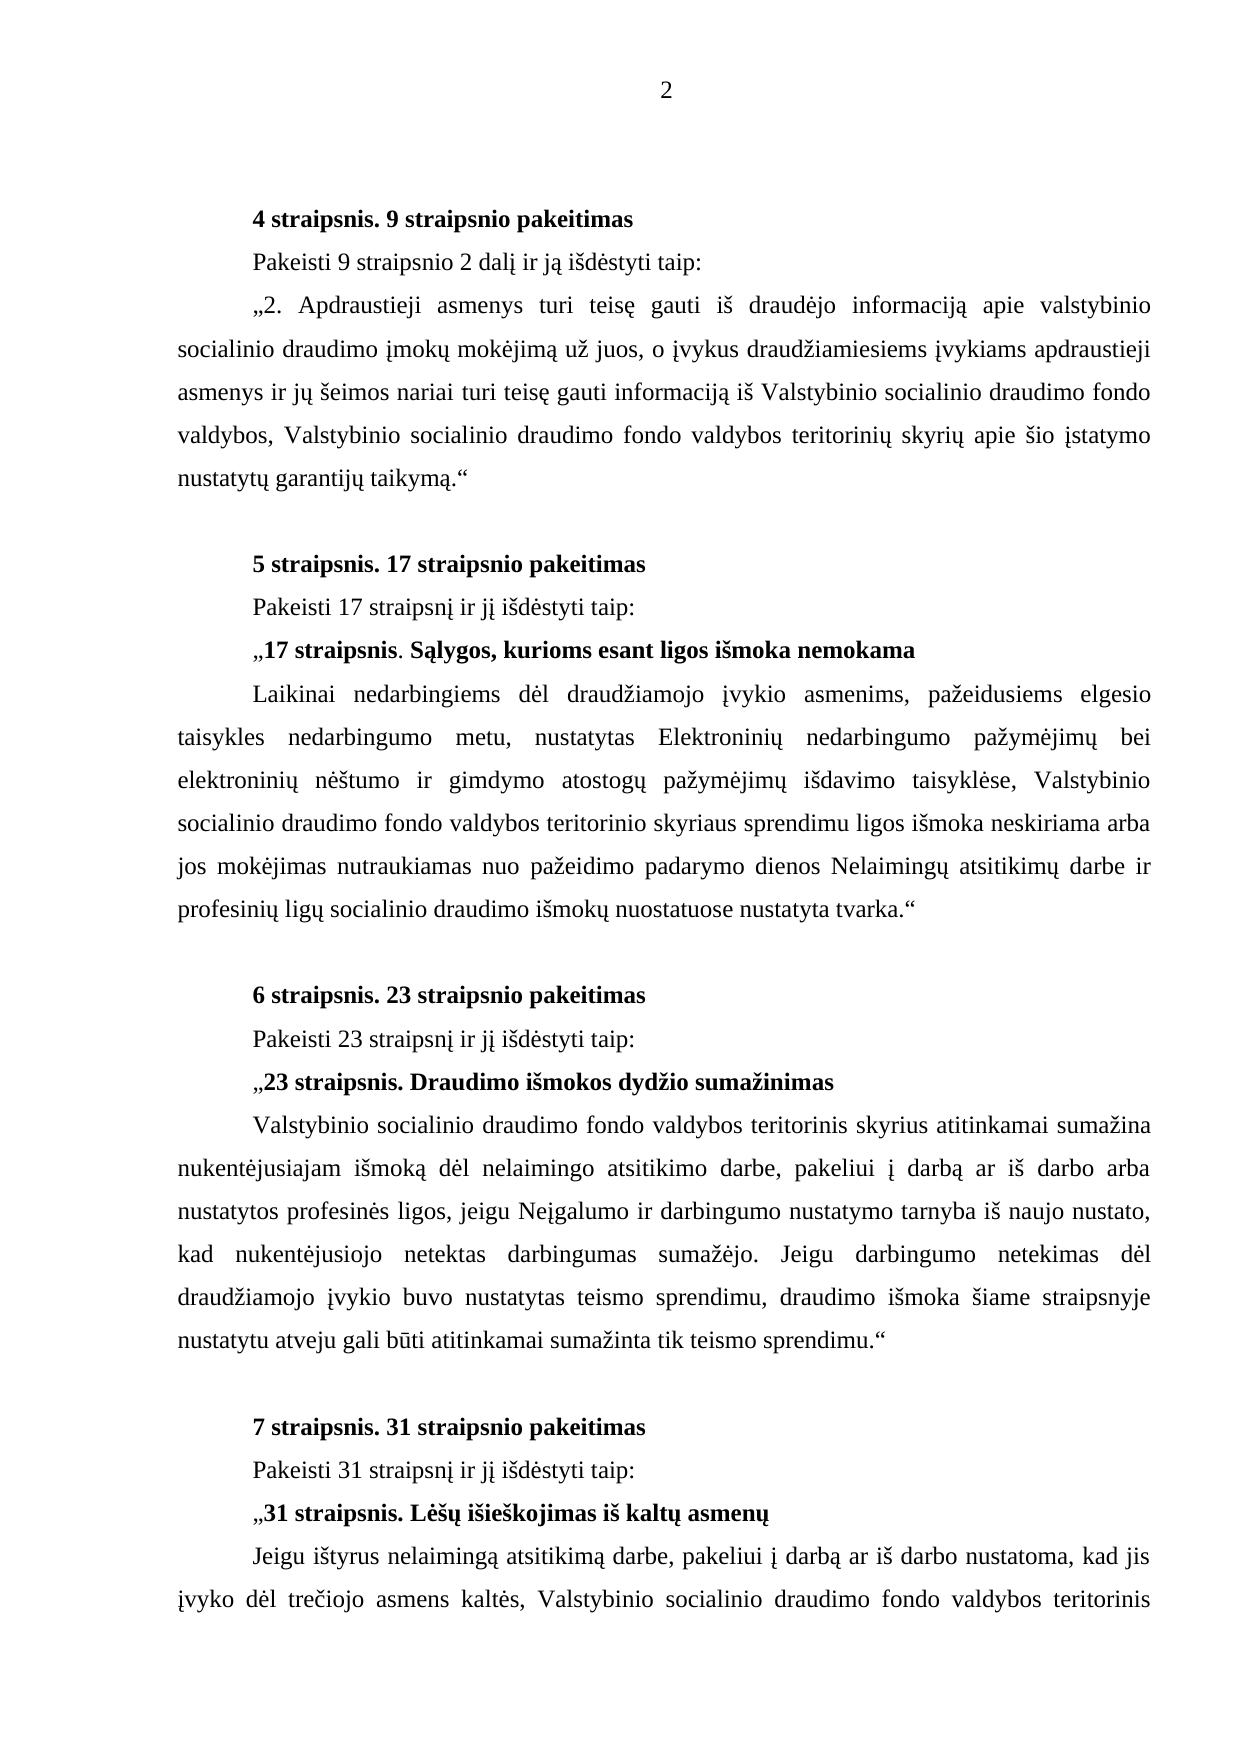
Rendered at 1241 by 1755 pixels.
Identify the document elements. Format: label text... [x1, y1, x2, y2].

text Pakeisti 31 straipsnį ir jį išdėstyti taip: [177, 1455, 1152, 1484]
text „17 straipsnis. Sąlygos, kurioms esant ligos išmoka nemokama [177, 636, 1152, 664]
text Valstybinio socialinio draudimo fondo valdybos teritorinis skyrius atitinkamai sumažina nukentėjusiajam išmoką dėl nelaimingo atsitikimo darbe, pakeliui į darbą ar iš darbo arba nustatytos profesinės ligos, jeigu Neįgalumo ir darbingumo nustatymo tarnyba iš naujo nustato, kad nukentėjusiojo netektas darbingumas sumažėjo. Jeigu darbingumo netekimas dėl draudžiamojo įvykio buvo nustatytas teismo sprendimu, draudimo išmoka šiame straipsnyje nustatytu atveju gali būti atitinkamai sumažinta tik teismo sprendimu.“ [177, 1110, 1152, 1354]
text 4 straipsnis. 9 straipsnio pakeitimas [177, 204, 1152, 233]
text Pakeisti 17 straipsnį ir jį išdėstyti taip: [177, 592, 1152, 621]
text 6 straipsnis. 23 straipsnio pakeitimas [177, 981, 1152, 1009]
text Pakeisti 9 straipsnio 2 dalį ir ją išdėstyti taip: [177, 247, 1152, 276]
text Pakeisti 23 straipsnį ir jį išdėstyti taip: [177, 1024, 1152, 1052]
text Jeigu ištyrus nelaimingą atsitikimą darbe, pakeliui į darbą ar iš darbo nustatoma, kad jis įvyko dėl trečiojo asmens kaltės, Valstybinio socialinio draudimo fondo valdybos teritorinis [177, 1541, 1152, 1613]
text 5 straipsnis. 17 straipsnio pakeitimas [177, 549, 1152, 578]
text „2. Apdraustieji asmenys turi teisę gauti iš draudėjo informaciją apie valstybinio socialinio draudimo įmokų mokėjimą už juos, o įvykus draudžiamiesiems įvykiams apdraustieji asmenys ir jų šeimos nariai turi teisę gauti informaciją iš Valstybinio socialinio draudimo fondo valdybos, Valstybinio socialinio draudimo fondo valdybos teritorinių skyrių apie šio įstatymo nustatytų garantijų taikymą.“ [177, 291, 1152, 492]
text Laikinai nedarbingiems dėl draudžiamojo įvykio asmenims, pažeidusiems elgesio taisykles nedarbingumo metu, nustatytas Elektroninių nedarbingumo pažymėjimų bei elektroninių nėštumo ir gimdymo atostogų pažymėjimų išdavimo taisyklėse, Valstybinio socialinio draudimo fondo valdybos teritorinio skyriaus sprendimu ligos išmoka neskiriama arba jos mokėjimas nutraukiamas nuo pažeidimo padarymo dienos Nelaimingų atsitikimų darbe ir profesinių ligų socialinio draudimo išmokų nuostatuose nustatyta tvarka.“ [177, 679, 1152, 923]
text 7 straipsnis. 31 straipsnio pakeitimas [177, 1412, 1152, 1441]
text „23 straipsnis. Draudimo išmokos dydžio sumažinimas [177, 1067, 1152, 1096]
text „31 straipsnis. Lėšų išieškojimas iš kaltų asmenų [177, 1498, 1152, 1527]
